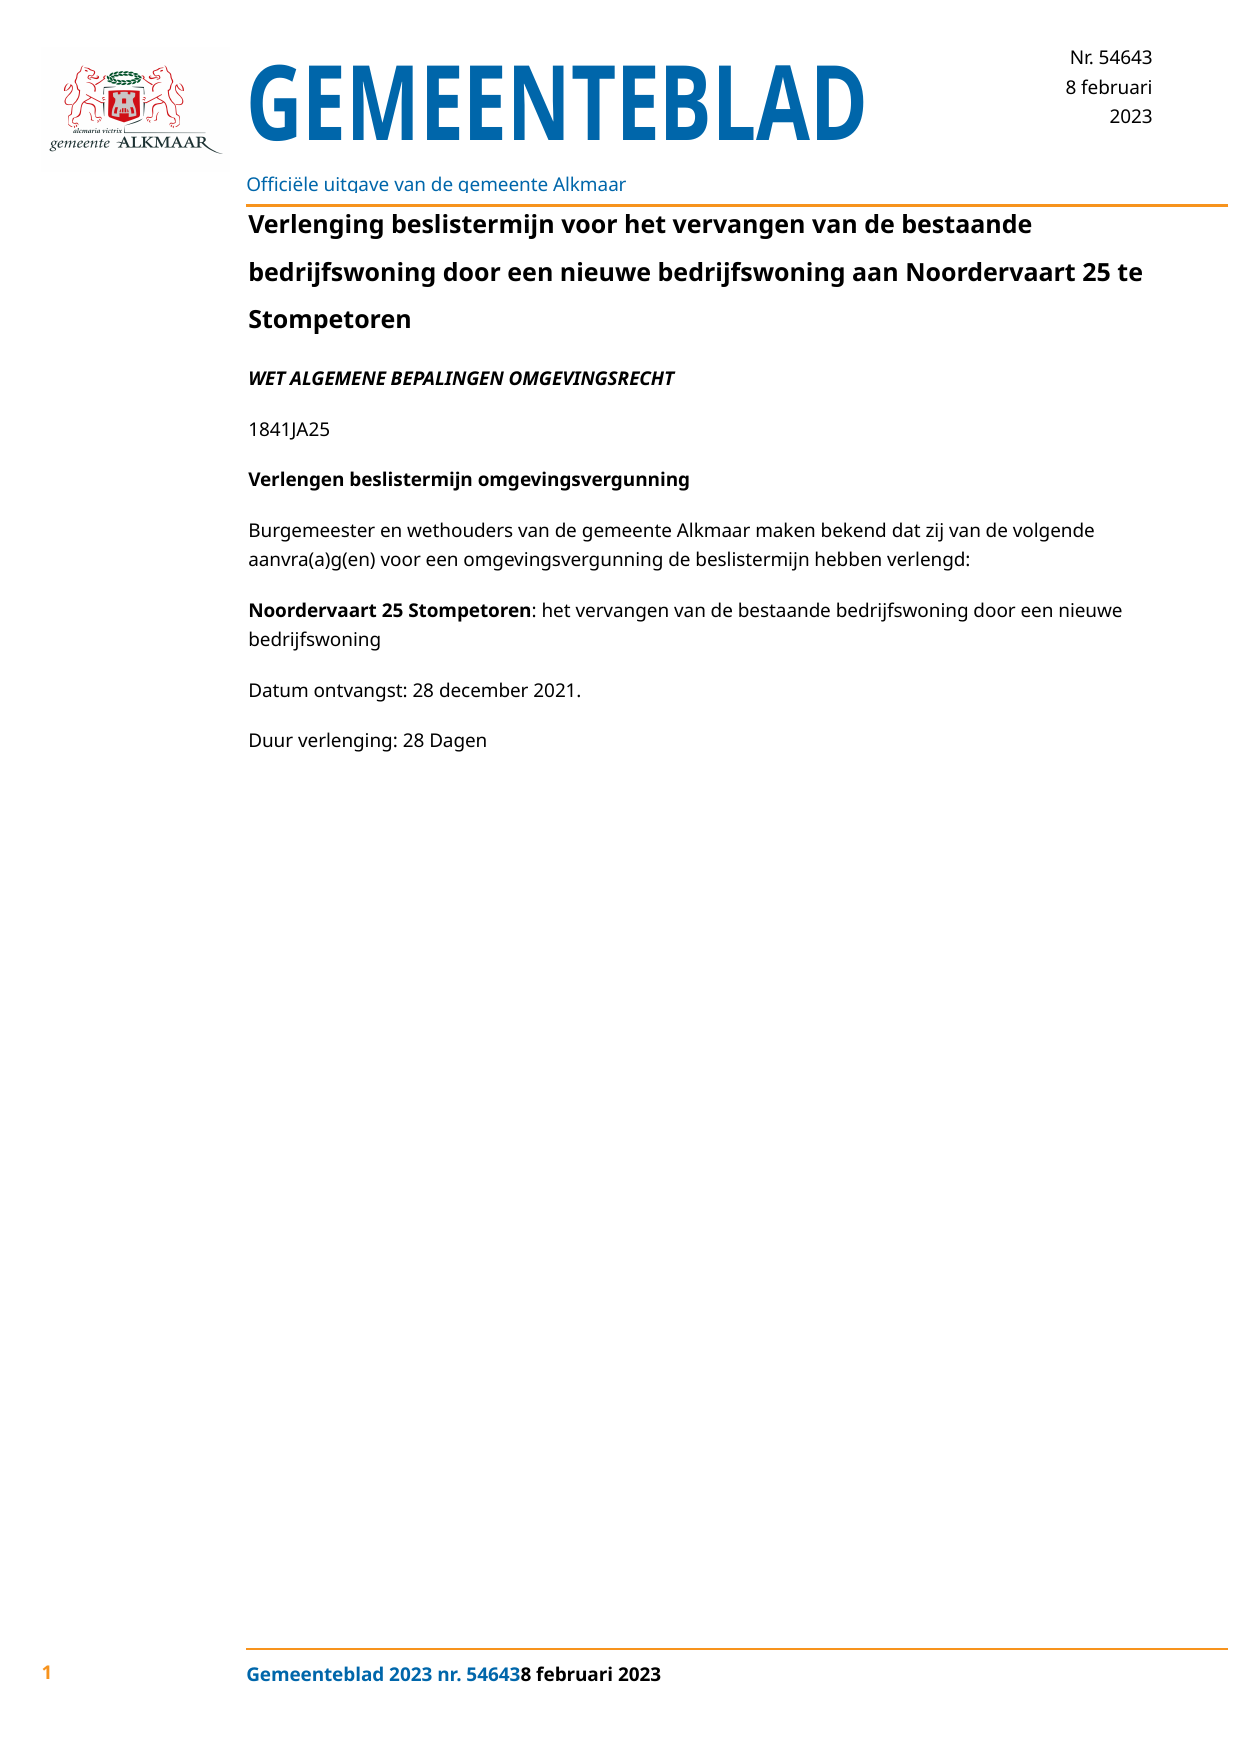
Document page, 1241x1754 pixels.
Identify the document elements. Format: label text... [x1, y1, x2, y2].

text Burgemeester en wethouders van de gemeente Alkmaar maken bekend dat zij van de volgende aanvra(a)g(en) voor een omgevingsvergunning de beslistermijn hebben verlengd: [248, 517, 1152, 572]
text WET ALGEMENE BEPALINGEN OMGEVINGSRECHT [248, 366, 1152, 391]
text Datum ontvangst: 28 december 2021. [248, 677, 1152, 702]
text Verlengen beslistermijn omgevingsvergunning [248, 466, 1152, 492]
text Noordervaart 25 Stompetoren: het vervangen van de bestaande bedrijfswoning door een nieuwe bedrijfswoning [248, 597, 1152, 652]
text Duur verlenging: 28 Dagen [248, 727, 1152, 753]
text 1841JA25 [248, 416, 1152, 442]
picture [41, 47, 231, 172]
text Verlenging beslistermijn voor het vervangen van de bestaande bedrijfswoning door een nieuwe bedrijfswoning aan Noordervaart 25 te Stompetoren [248, 207, 1152, 336]
